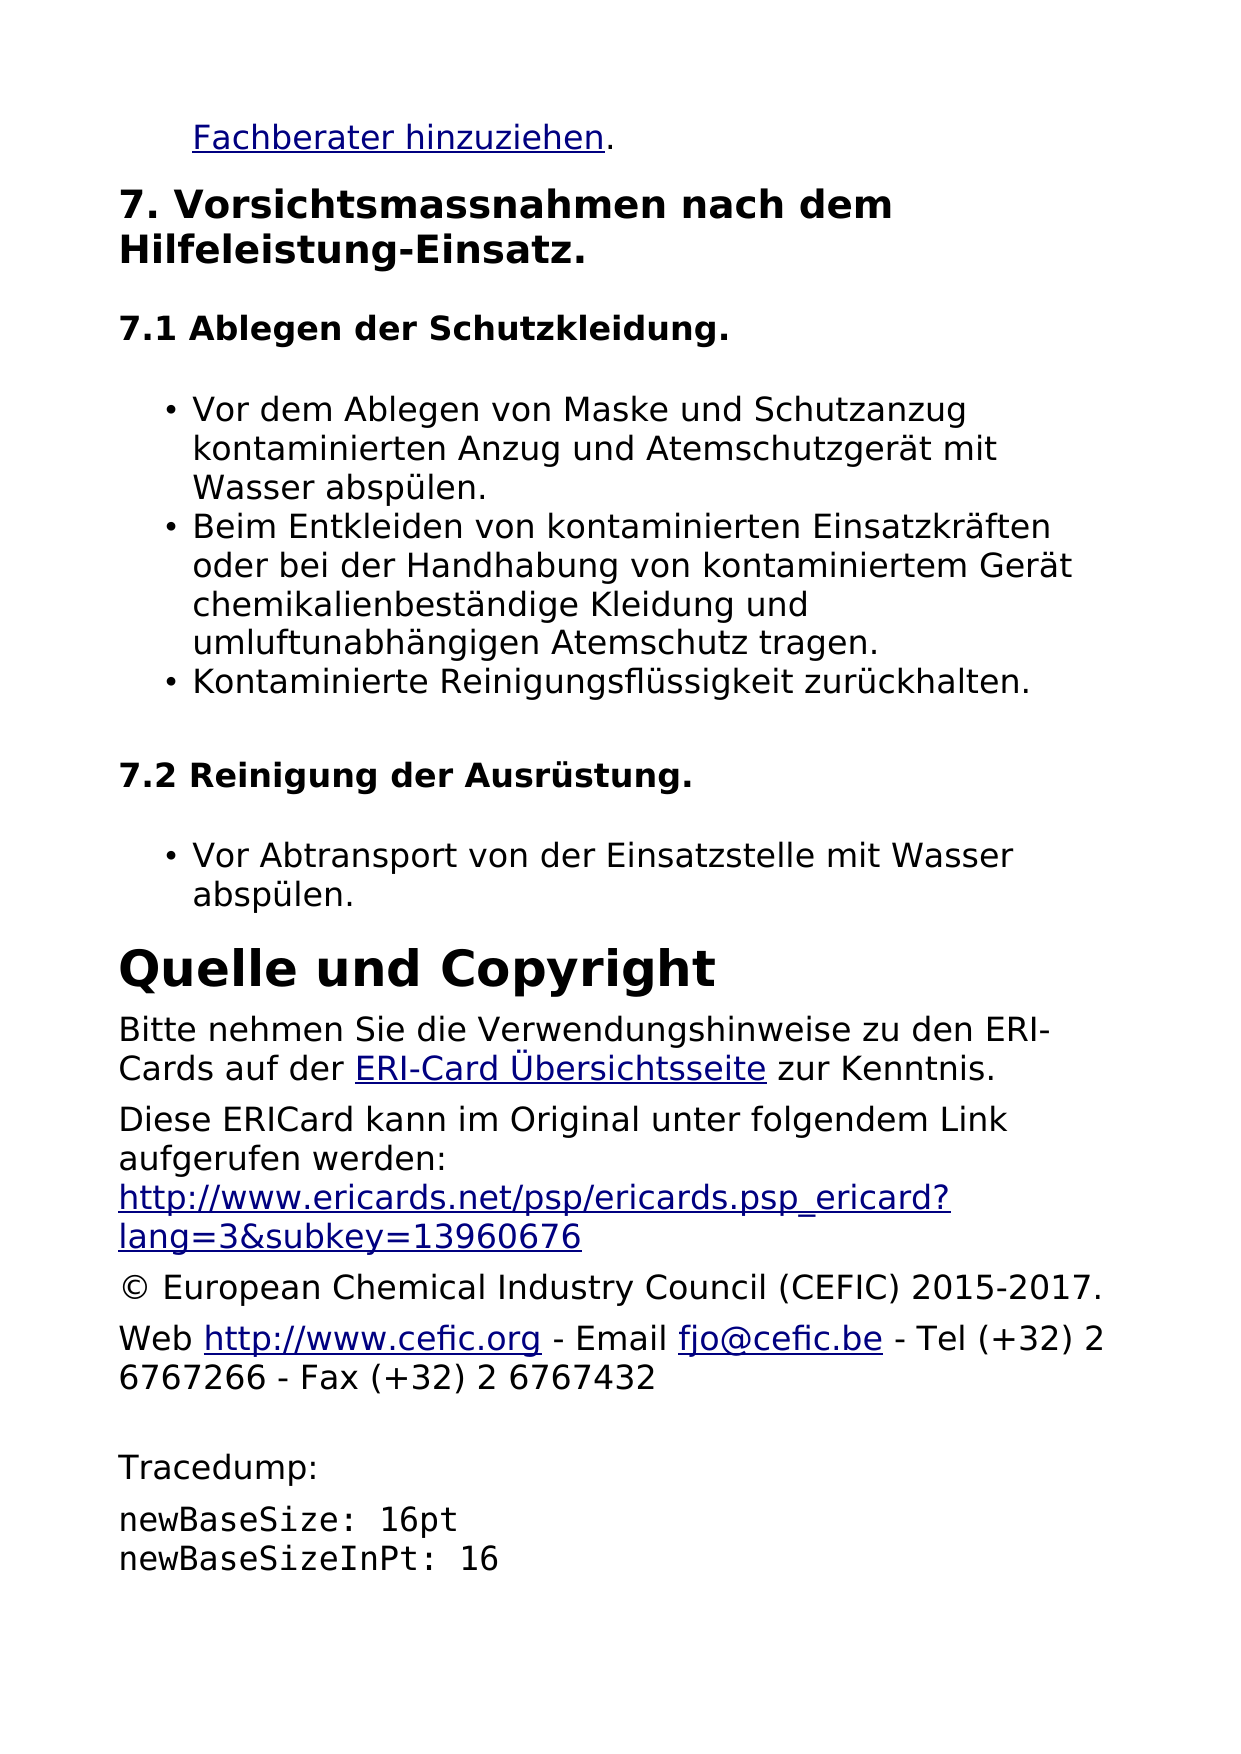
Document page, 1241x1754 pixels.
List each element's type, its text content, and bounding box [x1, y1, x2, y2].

text Tracedump: [118, 1410, 1122, 1488]
text newBaseSize: 16pt newBaseSizeInPt: 16 [118, 1500, 1122, 1578]
text Diese ERICard kann im Original unter folgendem Link aufgerufen werden: http://www.ericards.net/psp/ericards.psp_ericard?lang=3&subkey=13960676 [118, 1101, 1122, 1256]
text Bitte nehmen Sie die Verwendungshinweise zu den ERI-Cards auf der ERI-Card Übersichtsseite zur Kenntnis. [118, 1010, 1122, 1088]
list Beim Entkleiden von kontaminierten Einsatzkräften oder bei der Handhabung von kontaminiertem Gerät chemikalienbeständige Kleidung und umluftunabhängigen Atemschutz tragen. [177, 507, 1122, 663]
subtitle 7.1 Ablegen der Schutzkleidung. [118, 310, 1122, 349]
subtitle 7.2 Reinigung der Ausrüstung. [118, 756, 1122, 795]
list Fachberater hinzuziehen. [177, 118, 1122, 157]
subtitle Quelle und Copyright [118, 939, 1122, 998]
subtitle 7. Vorsichtsmassnahmen nach dem Hilfeleistung-Einsatz. [118, 182, 1122, 272]
text © European Chemical Industry Council (CEFIC) 2015-2017. [118, 1268, 1122, 1307]
text Web http://www.cefic.org - Email fjo@cefic.be - Tel (+32) 2 6767266 - Fax (+32) 2 6767432 [118, 1320, 1122, 1397]
list Vor dem Ablegen von Maske und Schutzanzug kontaminierten Anzug und Atemschutzgerät mit Wasser abspülen. [177, 391, 1122, 507]
list Vor Abtransport von der Einsatzstelle mit Wasser abspülen. [177, 837, 1122, 914]
list Kontaminierte Reinigungsflüssigkeit zurückhalten. [177, 663, 1122, 702]
